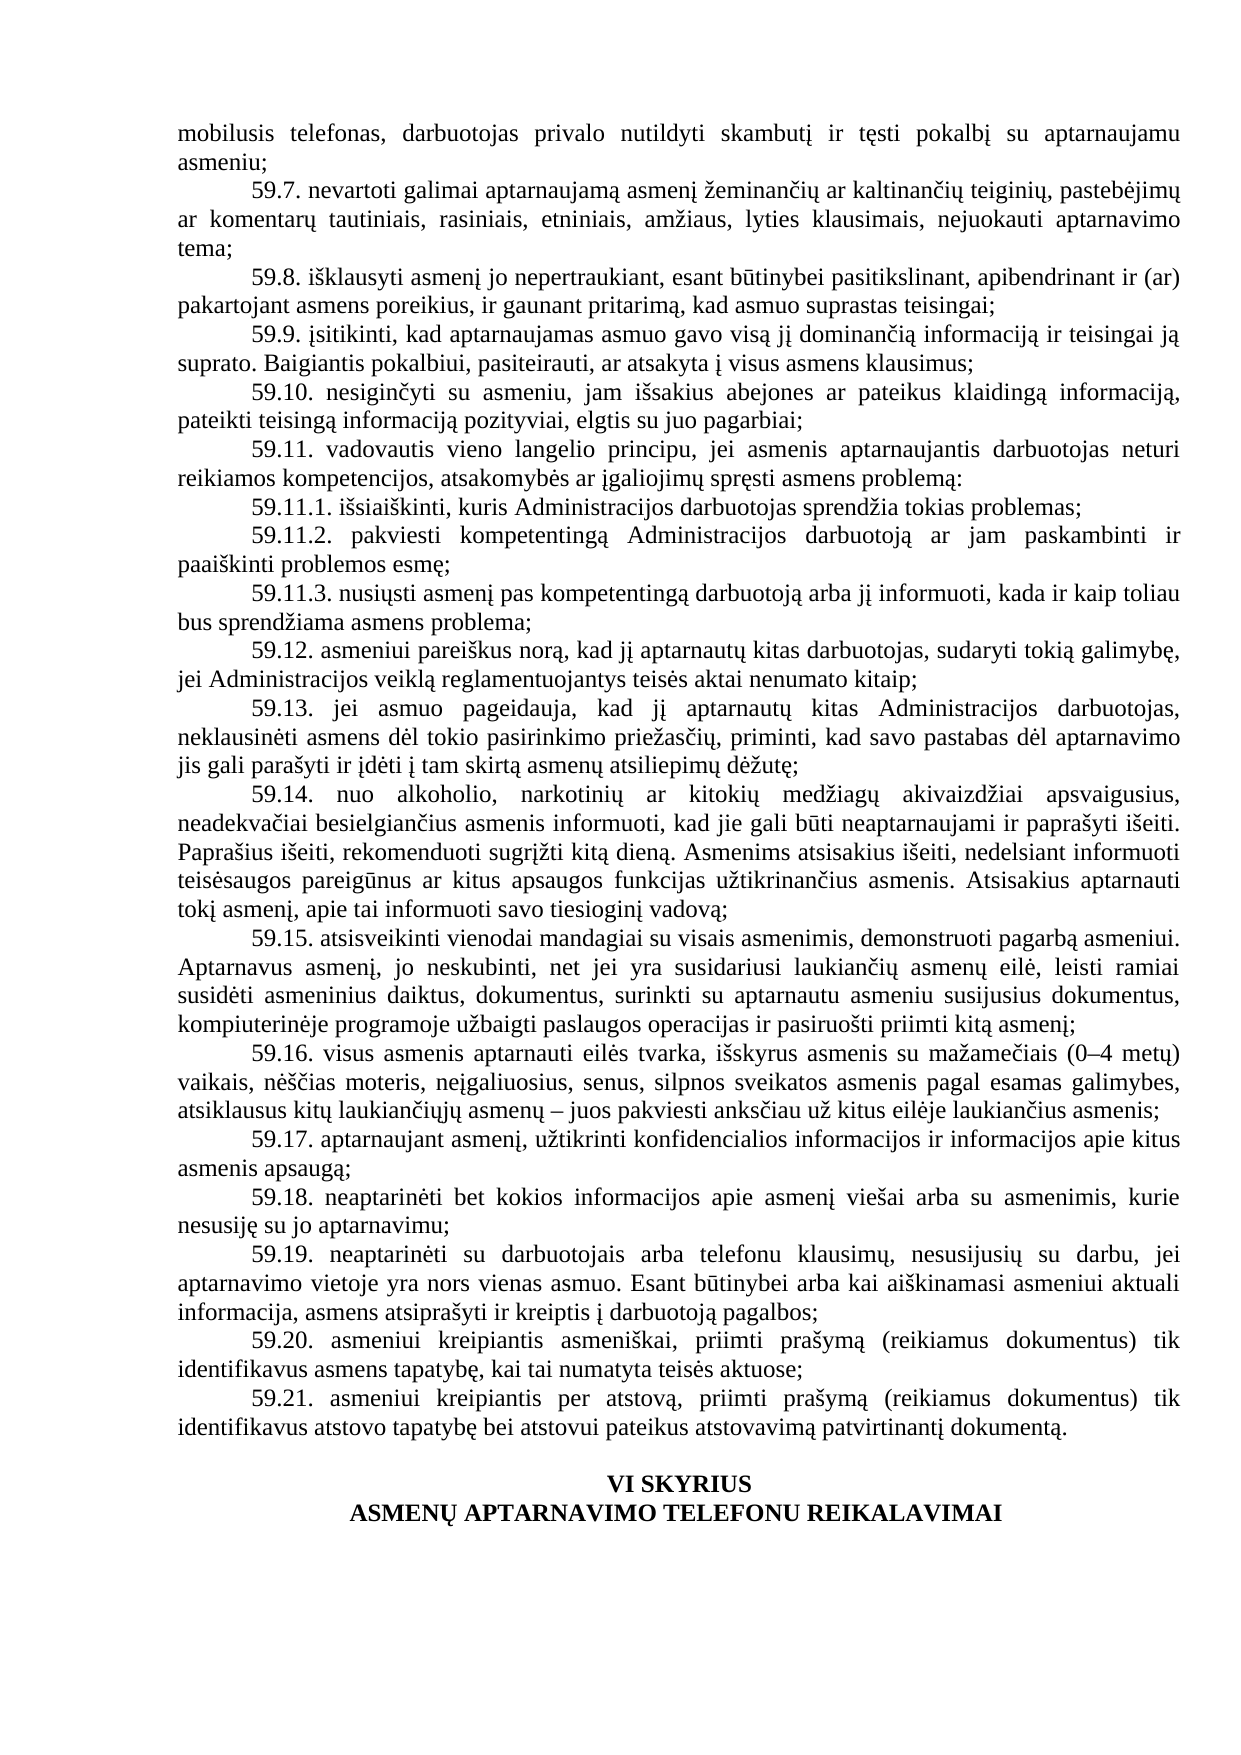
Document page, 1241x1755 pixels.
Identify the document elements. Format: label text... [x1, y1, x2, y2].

text 59.11.3. nusiųsti asmenį pas kompetentingą darbuotoją arba jį informuoti, kada ir kaip toliau bus sprendžiama asmens problema; [177, 578, 1181, 636]
text 59.11.2. pakviesti kompetentingą Administracijos darbuotoją ar jam paskambinti ir paaiškinti problemos esmę; [177, 521, 1181, 578]
text 59.14. nuo alkoholio, narkotinių ar kitokių medžiagų akivaizdžiai apsvaigusius, neadekvačiai besielgiančius asmenis informuoti, kad jie gali būti neaptarnaujami ir paprašyti išeiti. Paprašius išeiti, rekomenduoti sugrįžti kitą dieną. Asmenims atsisakius išeiti, nedelsiant informuoti teisėsaugos pareigūnus ar kitus apsaugos funkcijas užtikrinančius asmenis. Atsisakius aptarnauti tokį asmenį, apie tai informuoti savo tiesioginį vadovą; [177, 779, 1181, 923]
text 59.11. vadovautis vieno langelio principu, jei asmenis aptarnaujantis darbuotojas neturi reikiamos kompetencijos, atsakomybės ar įgaliojimų spręsti asmens problemą: [177, 434, 1181, 492]
text 59.9. įsitikinti, kad aptarnaujamas asmuo gavo visą jį dominančią informaciją ir teisingai ją suprato. Baigiantis pokalbiui, pasiteirauti, ar atsakyta į visus asmens klausimus; [177, 319, 1181, 377]
text 59.17. aptarnaujant asmenį, užtikrinti konfidencialios informacijos ir informacijos apie kitus asmenis apsaugą; [177, 1124, 1181, 1182]
text mobilusis telefonas, darbuotojas privalo nutildyti skambutį ir tęsti pokalbį su aptarnaujamu asmeniu; [177, 118, 1181, 176]
text 59.13. jei asmuo pageidauja, kad jį aptarnautų kitas Administracijos darbuotojas, neklausinėti asmens dėl tokio pasirinkimo priežasčių, priminti, kad savo pastabas dėl aptarnavimo jis gali parašyti ir įdėti į tam skirtą asmenų atsiliepimų dėžutę; [177, 693, 1181, 779]
text 59.18. neaptarinėti bet kokios informacijos apie asmenį viešai arba su asmenimis, kurie nesusiję su jo aptarnavimu; [177, 1182, 1181, 1239]
text 59.16. visus asmenis aptarnauti eilės tvarka, išskyrus asmenis su mažamečiais (0–4 metų) vaikais, nėščias moteris, neįgaliuosius, senus, silpnos sveikatos asmenis pagal esamas galimybes, atsiklausus kitų laukiančiųjų asmenų – juos pakviesti anksčiau už kitus eilėje laukiančius asmenis; [177, 1038, 1181, 1124]
text 59.19. neaptarinėti su darbuotojais arba telefonu klausimų, nesusijusių su darbu, jei aptarnavimo vietoje yra nors vienas asmuo. Esant būtinybei arba kai aiškinamasi asmeniui aktuali informacija, asmens atsiprašyti ir kreiptis į darbuotoją pagalbos; [177, 1239, 1181, 1326]
text 59.20. asmeniui kreipiantis asmeniškai, priimti prašymą (reikiamus dokumentus) tik identifikavus asmens tapatybę, kai tai numatyta teisės aktuose; [177, 1326, 1181, 1383]
text ASMENŲ APTARNAVIMO TELEFONU REIKALAVIMAI [177, 1498, 1181, 1527]
text VI SKYRIUS [177, 1469, 1181, 1498]
text 59.15. atsisveikinti vienodai mandagiai su visais asmenimis, demonstruoti pagarbą asmeniui. Aptarnavus asmenį, jo neskubinti, net jei yra susidariusi laukiančių asmenų eilė, leisti ramiai susidėti asmeninius daiktus, dokumentus, surinkti su aptarnautu asmeniu susijusius dokumentus, kompiuterinėje programoje užbaigti paslaugos operacijas ir pasiruošti priimti kitą asmenį; [177, 923, 1181, 1038]
text 59.21. asmeniui kreipiantis per atstovą, priimti prašymą (reikiamus dokumentus) tik identifikavus atstovo tapatybę bei atstovui pateikus atstovavimą patvirtinantį dokumentą. [177, 1383, 1181, 1441]
text 59.7. nevartoti galimai aptarnaujamą asmenį žeminančių ar kaltinančių teiginių, pastebėjimų ar komentarų tautiniais, rasiniais, etniniais, amžiaus, lyties klausimais, nejuokauti aptarnavimo tema; [177, 176, 1181, 262]
text 59.8. išklausyti asmenį jo nepertraukiant, esant būtinybei pasitikslinant, apibendrinant ir (ar) pakartojant asmens poreikius, ir gaunant pritarimą, kad asmuo suprastas teisingai; [177, 262, 1181, 319]
text 59.11.1. išsiaiškinti, kuris Administracijos darbuotojas sprendžia tokias problemas; [177, 492, 1181, 521]
text 59.10. nesiginčyti su asmeniu, jam išsakius abejones ar pateikus klaidingą informaciją, pateikti teisingą informaciją pozityviai, elgtis su juo pagarbiai; [177, 377, 1181, 434]
text 59.12. asmeniui pareiškus norą, kad jį aptarnautų kitas darbuotojas, sudaryti tokią galimybę, jei Administracijos veiklą reglamentuojantys teisės aktai nenumato kitaip; [177, 636, 1181, 693]
